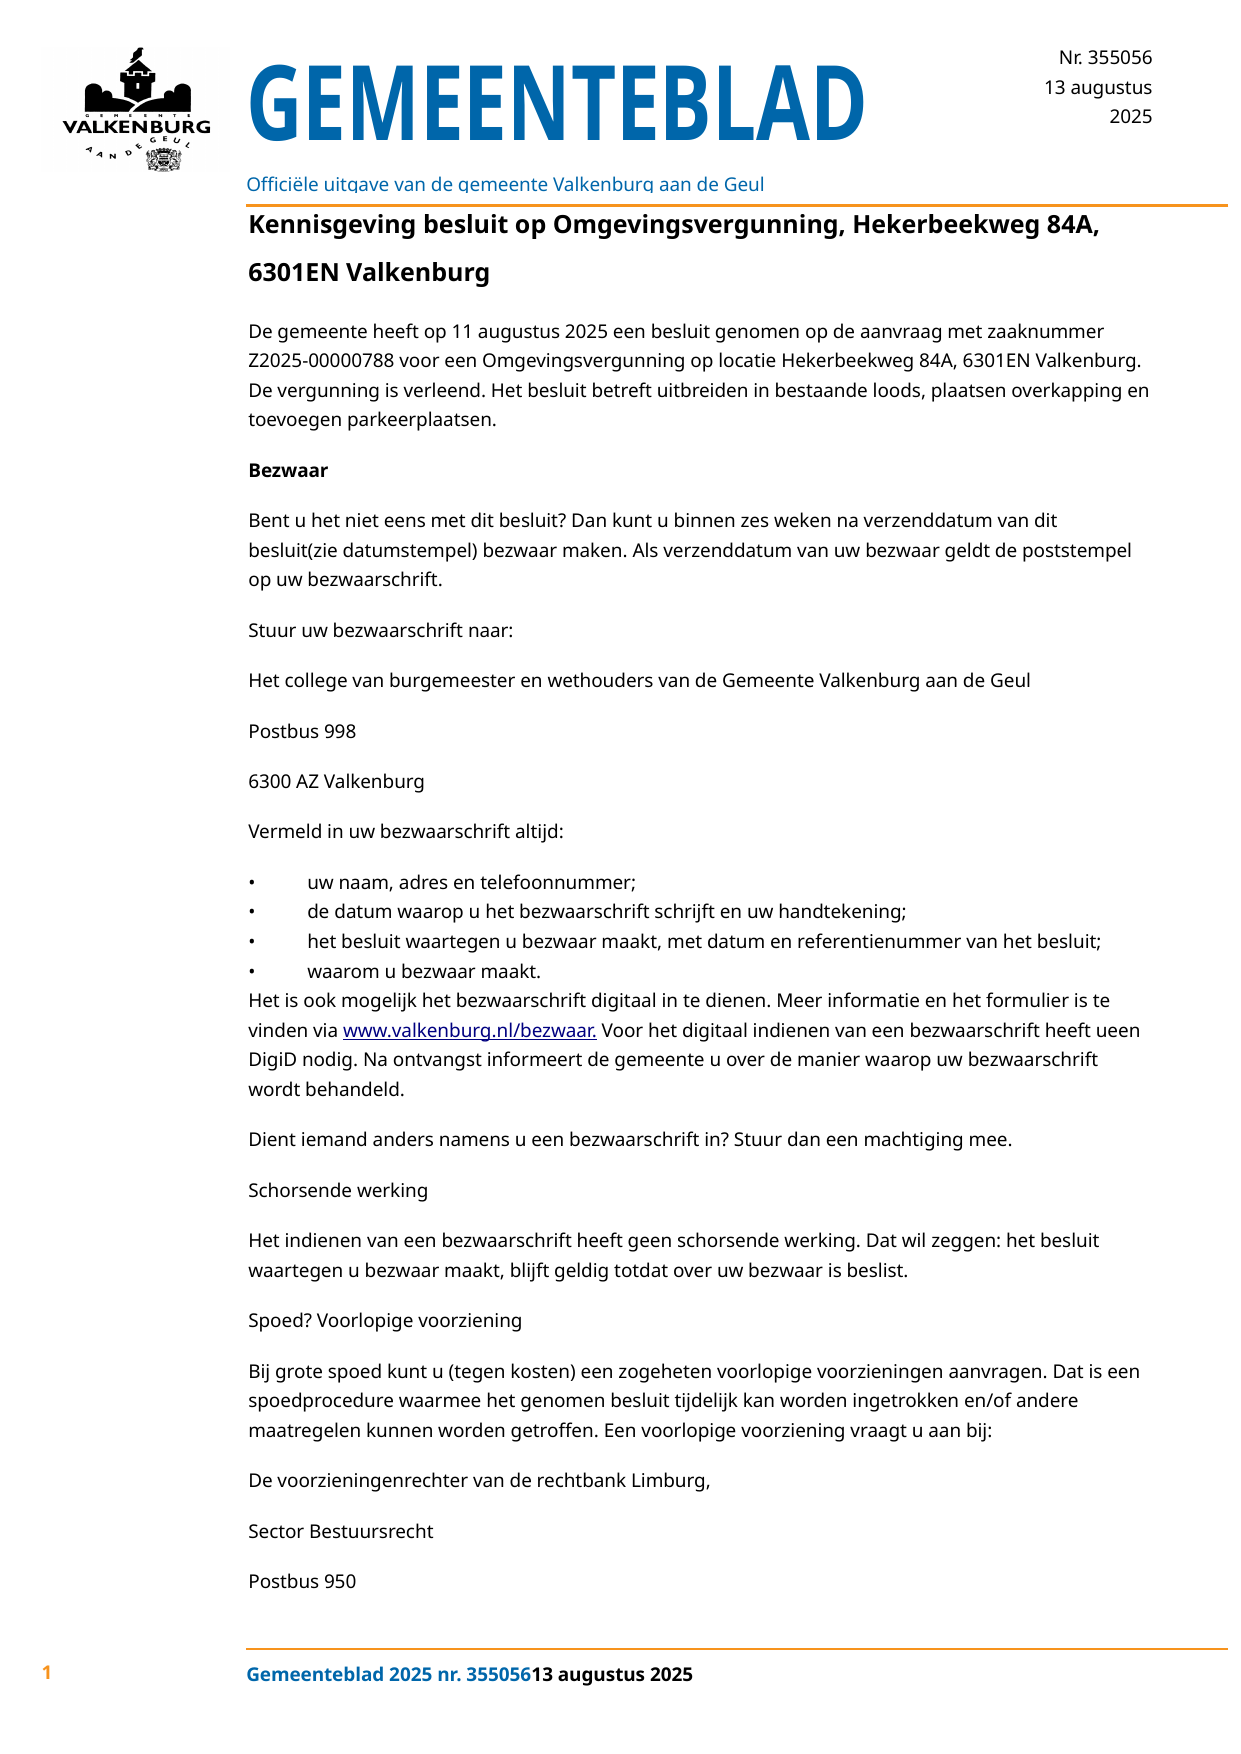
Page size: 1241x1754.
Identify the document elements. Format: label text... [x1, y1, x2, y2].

text Sector Bestuursrecht [248, 1518, 1152, 1544]
text Stuur uw bezwaarschrift naar: [248, 617, 1152, 643]
text Het indienen van een bezwaarschrift heeft geen schorsende werking. Dat wil zeggen: het besluit waartegen u bezwaar maakt, blijft geldig totdat over uw bezwaar is beslist. [248, 1227, 1152, 1283]
list de datum waarop u het bezwaarschrift schrijft en uw handtekening; [248, 899, 1152, 924]
text Vermeld in uw bezwaarschrift altijd: [248, 819, 1152, 844]
text Postbus 998 [248, 718, 1152, 744]
list waarom u bezwaar maakt. [248, 958, 1152, 984]
text 6300 AZ Valkenburg [248, 768, 1152, 794]
text Spoed? Voorlopige voorziening [248, 1307, 1152, 1333]
text De voorzieningenrechter van de rechtbank Limburg, [248, 1467, 1152, 1493]
text Schorsende werking [248, 1177, 1152, 1203]
text Bezwaar [248, 457, 1152, 483]
text Bent u het niet eens met dit besluit? Dan kunt u binnen zes weken na verzenddatum van dit besluit(zie datumstempel) bezwaar maken. Als verzenddatum van uw bezwaar geldt de poststempel op uw bezwaarschrift. [248, 507, 1152, 592]
text Kennisgeving besluit op Omgevingsvergunning, Hekerbeekweg 84A, 6301EN Valkenburg [248, 207, 1152, 288]
text Bij grote spoed kunt u (tegen kosten) een zogeheten voorlopige voorzieningen aanvragen. Dat is een spoedprocedure waarmee het genomen besluit tijdelijk kan worden ingetrokken en/of andere maatregelen kunnen worden getroffen. Een voorlopige voorziening vraagt u aan bij: [248, 1358, 1152, 1443]
text Postbus 950 [248, 1568, 1152, 1594]
list uw naam, adres en telefoonnummer; [248, 869, 1152, 895]
picture [41, 47, 231, 172]
text Het is ook mogelijk het bezwaarschrift digitaal in te dienen. Meer informatie en het formulier is te vinden via www.valkenburg.nl/bezwaar. Voor het digitaal indienen van een bezwaarschrift heeft ueen DigiD nodig. Na ontvangst informeert de gemeente u over de manier waarop uw bezwaarschrift wordt behandeld. [248, 987, 1152, 1102]
text Dient iemand anders namens u een bezwaarschrift in? Stuur dan een machtiging mee. [248, 1127, 1152, 1152]
text De gemeente heeft op 11 augustus 2025 een besluit genomen op de aanvraag met zaaknummer Z2025-00000788 voor een Omgevingsvergunning op locatie Hekerbeekweg 84A, 6301EN Valkenburg. De vergunning is verleend. Het besluit betreft uitbreiden in bestaande loods, plaatsen overkapping en toevoegen parkeerplaatsen. [248, 318, 1152, 432]
list het besluit waartegen u bezwaar maakt, met datum en referentienummer van het besluit; [248, 928, 1152, 954]
text Het college van burgemeester en wethouders van de Gemeente Valkenburg aan de Geul [248, 667, 1152, 693]
